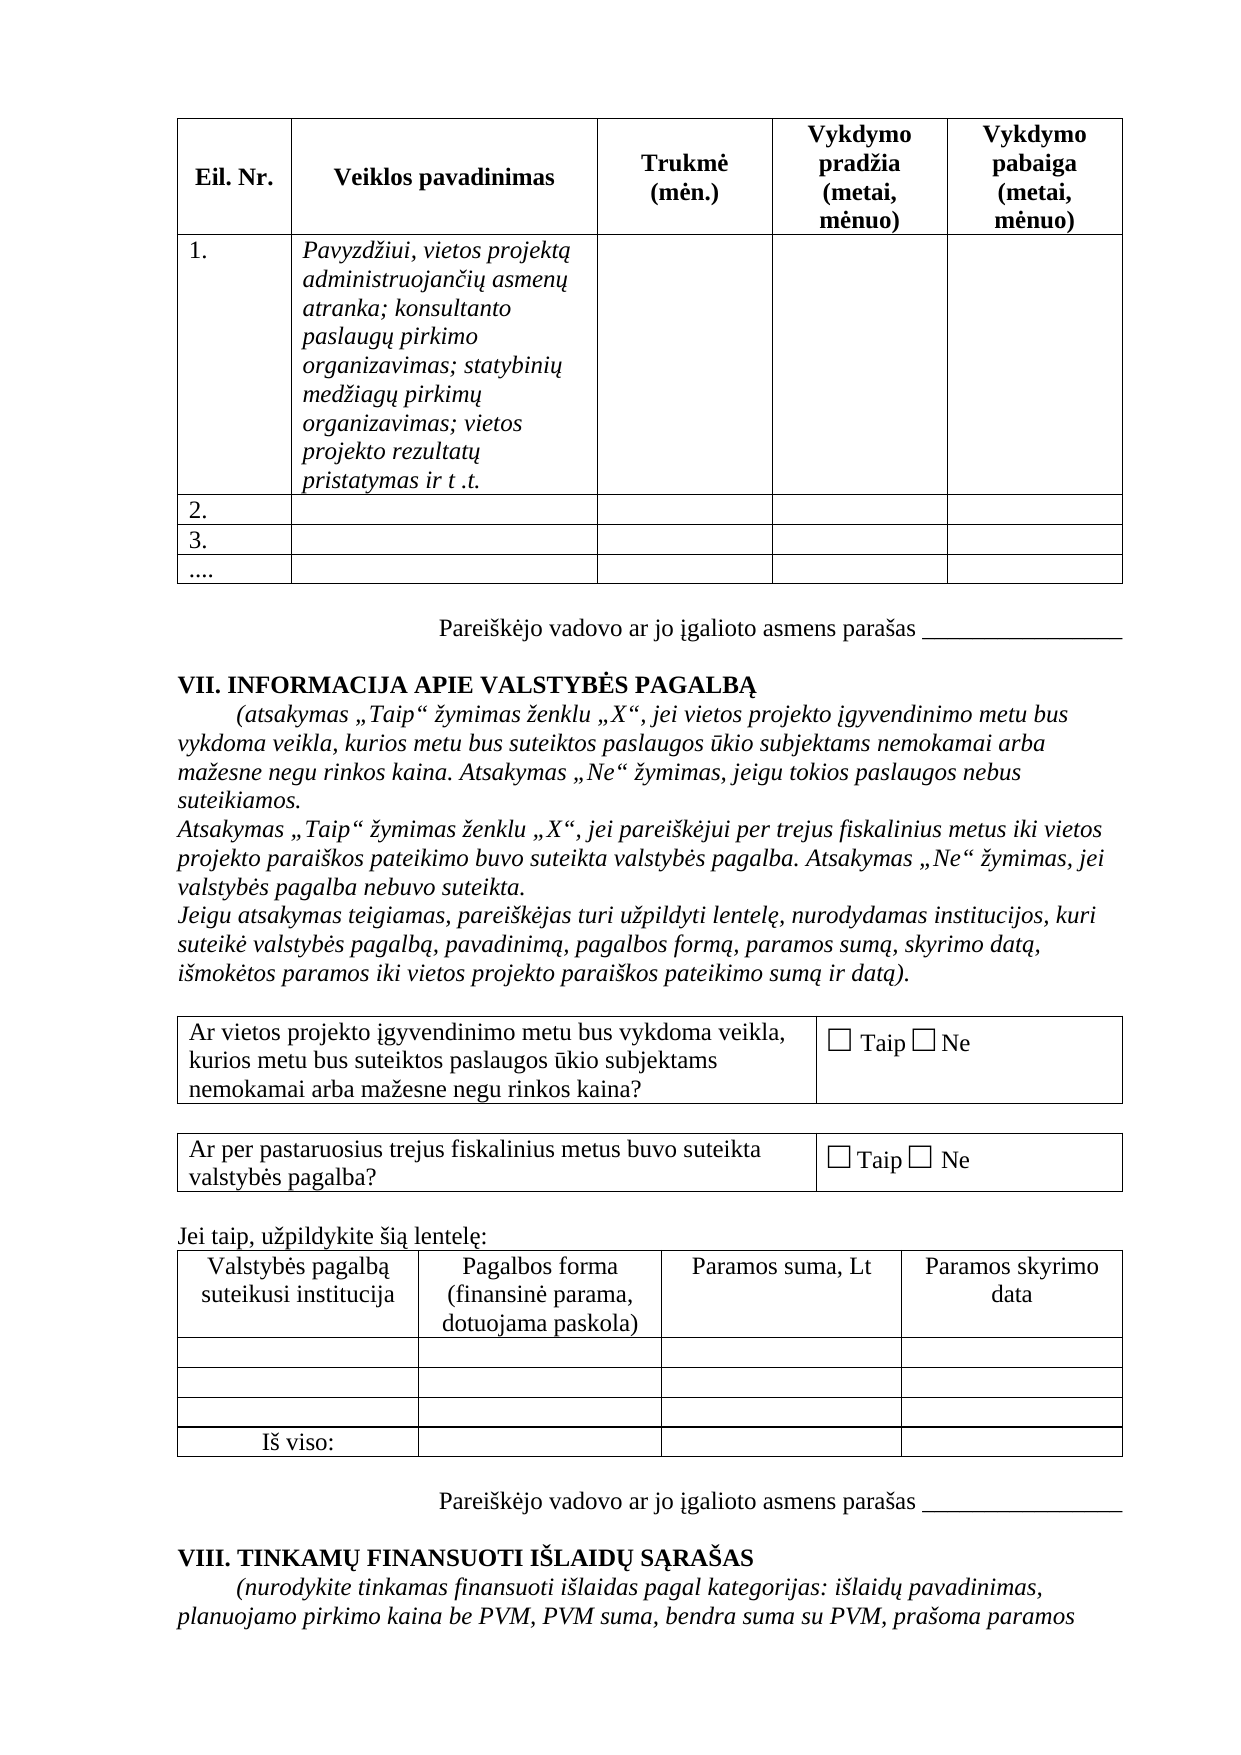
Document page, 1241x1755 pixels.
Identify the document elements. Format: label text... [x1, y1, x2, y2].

text Jei taip, užpildykite šią lentelę: [177, 1221, 1122, 1250]
table_cell [948, 495, 1122, 524]
table_cell [598, 235, 772, 494]
table_cell [662, 1398, 901, 1426]
table_header Valstybės pagalbą suteikusi institucija [178, 1251, 418, 1337]
text Atsakymas „Taip“ žymimas ženklu „X“, jei pareiškėjui per trejus fiskalinius metus iki vietos projekto paraiškos pateikimo buvo suteikta valstybės pagalba. Atsakymas „Ne“ žymimas, jei valstybės pagalba nebuvo suteikta. [177, 814, 1122, 901]
table_cell 3. [178, 525, 291, 553]
table_cell [419, 1428, 661, 1456]
table_cell [773, 555, 947, 583]
table_cell [598, 495, 772, 524]
table_cell [178, 1368, 418, 1397]
table_cell [178, 1338, 418, 1367]
table_cell [902, 1368, 1122, 1397]
table_cell [902, 1398, 1122, 1426]
table_cell [902, 1338, 1122, 1367]
table_cell [902, 1428, 1122, 1456]
text Jeigu atsakymas teigiamas, pareiškėjas turi užpildyti lentelę, nurodydamas institucijos, kuri suteikė valstybės pagalbą, pavadinimą, pagalbos formą, paramos sumą, skyrimo datą, išmokėtos paramos iki vietos projekto paraiškos pateikimo sumą ir datą). [177, 901, 1122, 987]
table_cell [178, 1398, 418, 1426]
table_cell [598, 555, 772, 583]
table_cell [662, 1338, 901, 1367]
table_cell .... [178, 555, 291, 583]
table_cell Pavyzdžiui, vietos projektą administruojančių asmenų atranka; konsultanto paslaugų pirkimo organizavimas; statybinių medžiagų pirkimų organizavimas; vietos projekto rezultatų pristatymas ir t .t. [292, 235, 597, 494]
text VIII. TINKAMŲ FINANSUOTI IŠLAIDŲ SĄRAŠAS [177, 1543, 1122, 1572]
text (nurodykite tinkamas finansuoti išlaidas pagal kategorijas: išlaidų pavadinimas, planuojamo pirkimo kaina be PVM, PVM suma, bendra suma su PVM, prašoma paramos [177, 1572, 1122, 1630]
table_cell [292, 525, 597, 553]
text (atsakymas „Taip“ žymimas ženklu „X“, jei vietos projekto įgyvendinimo metu bus vykdoma veikla, kurios metu bus suteiktos paslaugos ūkio subjektams nemokamai arba mažesne negu rinkos kaina. Atsakymas „Ne“ žymimas, jeigu tokios paslaugos nebus suteikiamos. [177, 699, 1122, 814]
table_header Trukmė (mėn.) [598, 119, 772, 234]
table_cell [292, 495, 597, 524]
table_cell [419, 1368, 661, 1397]
table_cell [773, 525, 947, 553]
table_header Ar per pastaruosius trejus fiskalinius metus buvo suteikta valstybės pagalba? [178, 1134, 816, 1191]
table_cell [662, 1428, 901, 1456]
table_cell [598, 525, 772, 553]
table_cell 2. [178, 495, 291, 524]
text Pareiškėjo vadovo ar jo įgalioto asmens parašas ________________ [177, 613, 1122, 642]
table_cell [948, 525, 1122, 553]
text VII. INFORMACIJA APIE VALSTYBĖS PAGALBĄ [177, 671, 1122, 699]
table_header □ Taip □ Ne [817, 1134, 1122, 1191]
table_header Eil. Nr. [178, 119, 291, 234]
table_header Ar vietos projekto įgyvendinimo metu bus vykdoma veikla, kurios metu bus suteiktos paslaugos ūkio subjektams nemokamai arba mažesne negu rinkos kaina? [178, 1017, 816, 1103]
table_cell [292, 555, 597, 583]
table_cell [773, 235, 947, 494]
table_cell [662, 1368, 901, 1397]
table_header Pagalbos forma (finansinė parama, dotuojama paskola) [419, 1251, 661, 1337]
table_cell [948, 235, 1122, 494]
table_header Veiklos pavadinimas [292, 119, 597, 234]
table_cell [948, 555, 1122, 583]
table_header Vykdymo pradžia (metai, mėnuo) [773, 119, 947, 234]
text Pareiškėjo vadovo ar jo įgalioto asmens parašas ________________ [177, 1486, 1122, 1515]
table_cell 1. [178, 235, 291, 494]
table_header □ Taip □ Ne [817, 1017, 1122, 1103]
table_cell [419, 1338, 661, 1367]
table_cell Iš viso: [178, 1428, 418, 1456]
table_header Vykdymo pabaiga (metai, mėnuo) [948, 119, 1122, 234]
table_cell [419, 1398, 661, 1426]
table_header Paramos skyrimo data [902, 1251, 1122, 1337]
table_header Paramos suma, Lt [662, 1251, 901, 1337]
table_cell [773, 495, 947, 524]
